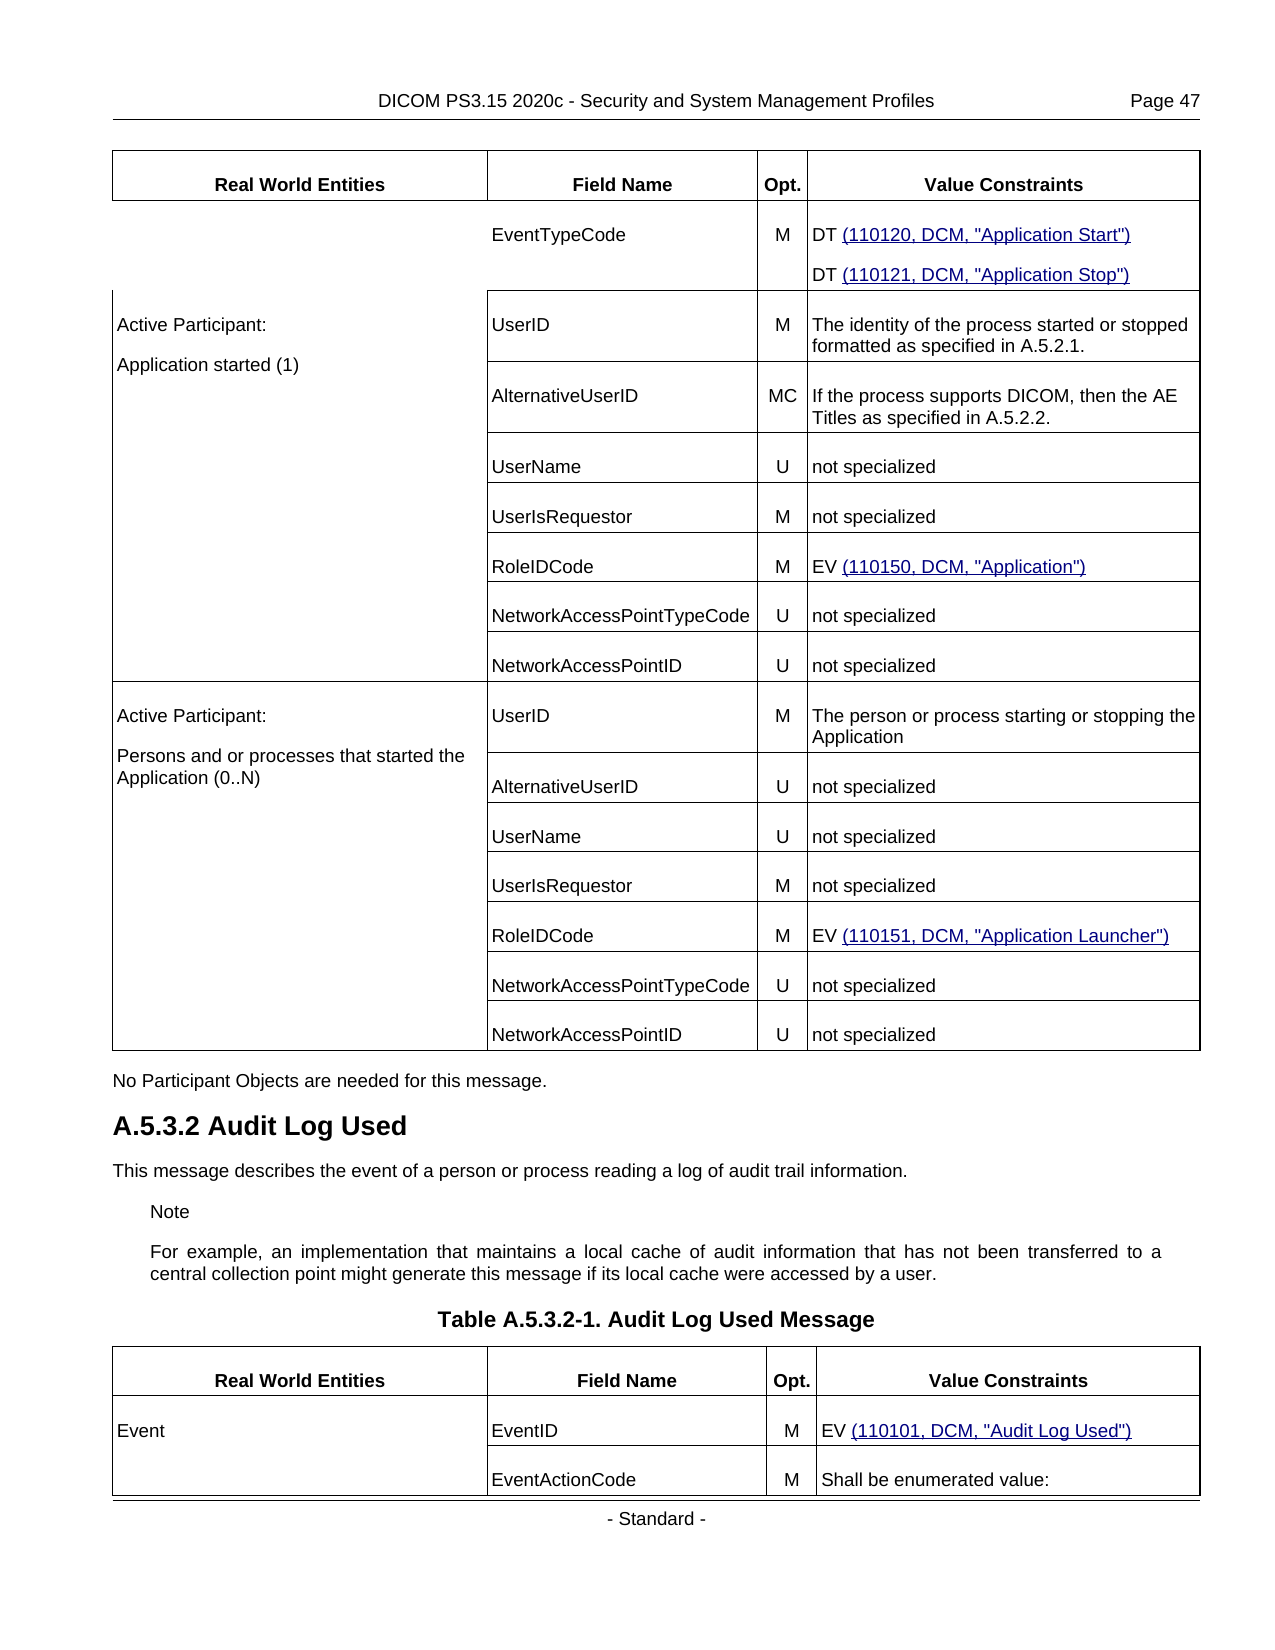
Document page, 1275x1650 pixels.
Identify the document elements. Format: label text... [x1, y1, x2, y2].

table_cell NetworkAccessPointTypeCode [488, 952, 757, 1000]
table_cell MC [758, 362, 807, 432]
table_header Opt. [767, 1347, 816, 1395]
table_cell UserID [488, 291, 757, 361]
table_cell not specialized [808, 582, 1199, 631]
table_cell UserIsRequestor [488, 852, 757, 901]
table_cell NetworkAccessPointID [488, 632, 757, 681]
table_cell If the process supports DICOM, then the AE Titles as specified in A.5.2.2. [808, 362, 1199, 432]
table_cell UserName [488, 803, 757, 851]
table_cell not specialized [808, 1001, 1199, 1050]
table_cell Shall be enumerated value: [817, 1446, 1199, 1495]
table_cell RoleIDCode [488, 533, 757, 581]
table_cell Active Participant: Persons and or processes that started the Application (0..N) [113, 682, 487, 1050]
text A.5.3.2 Audit Log Used [112, 1110, 1200, 1141]
text For example, an implementation that maintains a local cache of audit information that has not been transferred to a central collection point might generate this message if its local cache were accessed by a user. [150, 1241, 1162, 1284]
table_header Value Constraints [817, 1347, 1199, 1395]
table_cell M [758, 291, 807, 361]
table_cell EventID [488, 1396, 766, 1445]
table_cell M [767, 1446, 816, 1495]
table_cell U [758, 582, 807, 631]
table_cell UserName [488, 433, 757, 482]
table_header Field Name [488, 1347, 766, 1395]
table_cell U [758, 952, 807, 1000]
table_header Value Constraints [808, 151, 1199, 200]
text Table A.5.3.2-1. Audit Log Used Message [112, 1306, 1200, 1332]
table_cell NetworkAccessPointTypeCode [488, 582, 757, 631]
table_cell EventTypeCode [487, 201, 757, 290]
table_header Field Name [488, 151, 757, 200]
table_cell not specialized [808, 753, 1199, 802]
table_cell UserID [488, 682, 757, 752]
table_header Opt. [758, 151, 807, 200]
table_cell U [758, 1001, 807, 1050]
text This message describes the event of a person or process reading a log of audit trail information. [112, 1160, 1200, 1182]
table_cell M [758, 682, 807, 752]
table_cell EventActionCode [488, 1446, 766, 1495]
table_cell Event [113, 1396, 487, 1495]
table_cell M [758, 533, 807, 581]
table_cell not specialized [808, 632, 1199, 681]
table_cell not specialized [808, 483, 1199, 532]
table_cell EV (110101, DCM, "Audit Log Used") [817, 1396, 1199, 1445]
table_cell Active Participant: Application started (1) [113, 290, 487, 681]
table_cell EV (110150, DCM, "Application") [808, 533, 1199, 581]
table_cell M [758, 483, 807, 532]
table_cell UserIsRequestor [488, 483, 757, 532]
table_cell The identity of the process started or stopped formatted as specified in A.5.2.1. [808, 291, 1199, 361]
table_header Real World Entities [113, 151, 487, 200]
table_cell RoleIDCode [488, 902, 757, 951]
table_cell M [767, 1396, 816, 1445]
table_cell U [758, 803, 807, 851]
table_cell The person or process starting or stopping the Application [808, 682, 1199, 752]
table_cell not specialized [808, 852, 1199, 901]
table_cell not specialized [808, 433, 1199, 482]
table_cell M [758, 852, 807, 901]
text No Participant Objects are needed for this message. [112, 1070, 1200, 1091]
table_cell U [758, 433, 807, 482]
table_cell M [758, 902, 807, 951]
table_cell M [758, 201, 807, 290]
table_cell not specialized [808, 803, 1199, 851]
table_cell U [758, 753, 807, 802]
table_cell NetworkAccessPointID [488, 1001, 757, 1050]
table_cell AlternativeUserID [488, 362, 757, 432]
table_cell not specialized [808, 952, 1199, 1000]
table_cell DT (110120, DCM, "Application Start") DT (110121, DCM, "Application Stop") [808, 201, 1199, 290]
table_cell EV (110151, DCM, "Application Launcher") [808, 902, 1199, 951]
table_header Real World Entities [113, 1347, 487, 1395]
table_cell AlternativeUserID [488, 753, 757, 802]
table_cell U [758, 632, 807, 681]
text Note [150, 1200, 1162, 1222]
